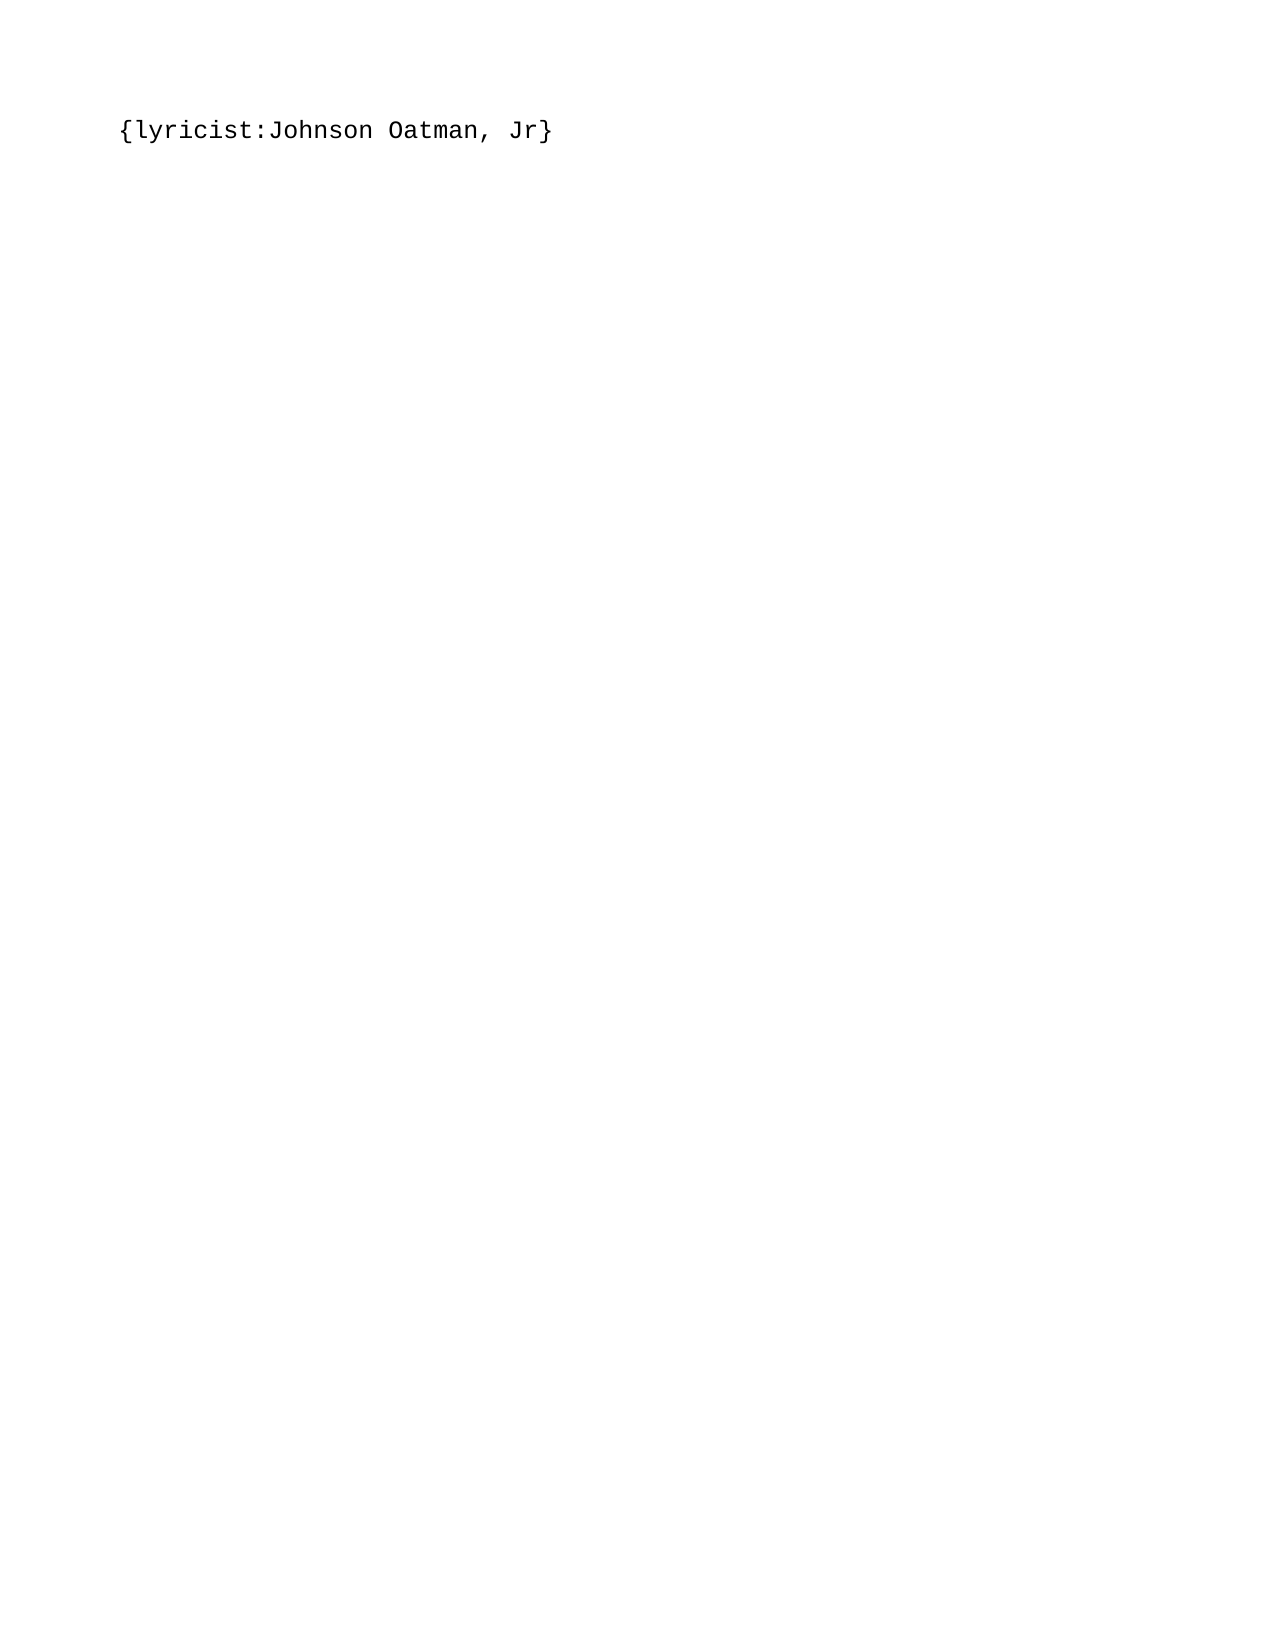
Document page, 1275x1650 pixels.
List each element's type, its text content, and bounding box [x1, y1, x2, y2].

text {lyricist:Johnson Oatman, Jr} [118, 118, 1157, 175]
